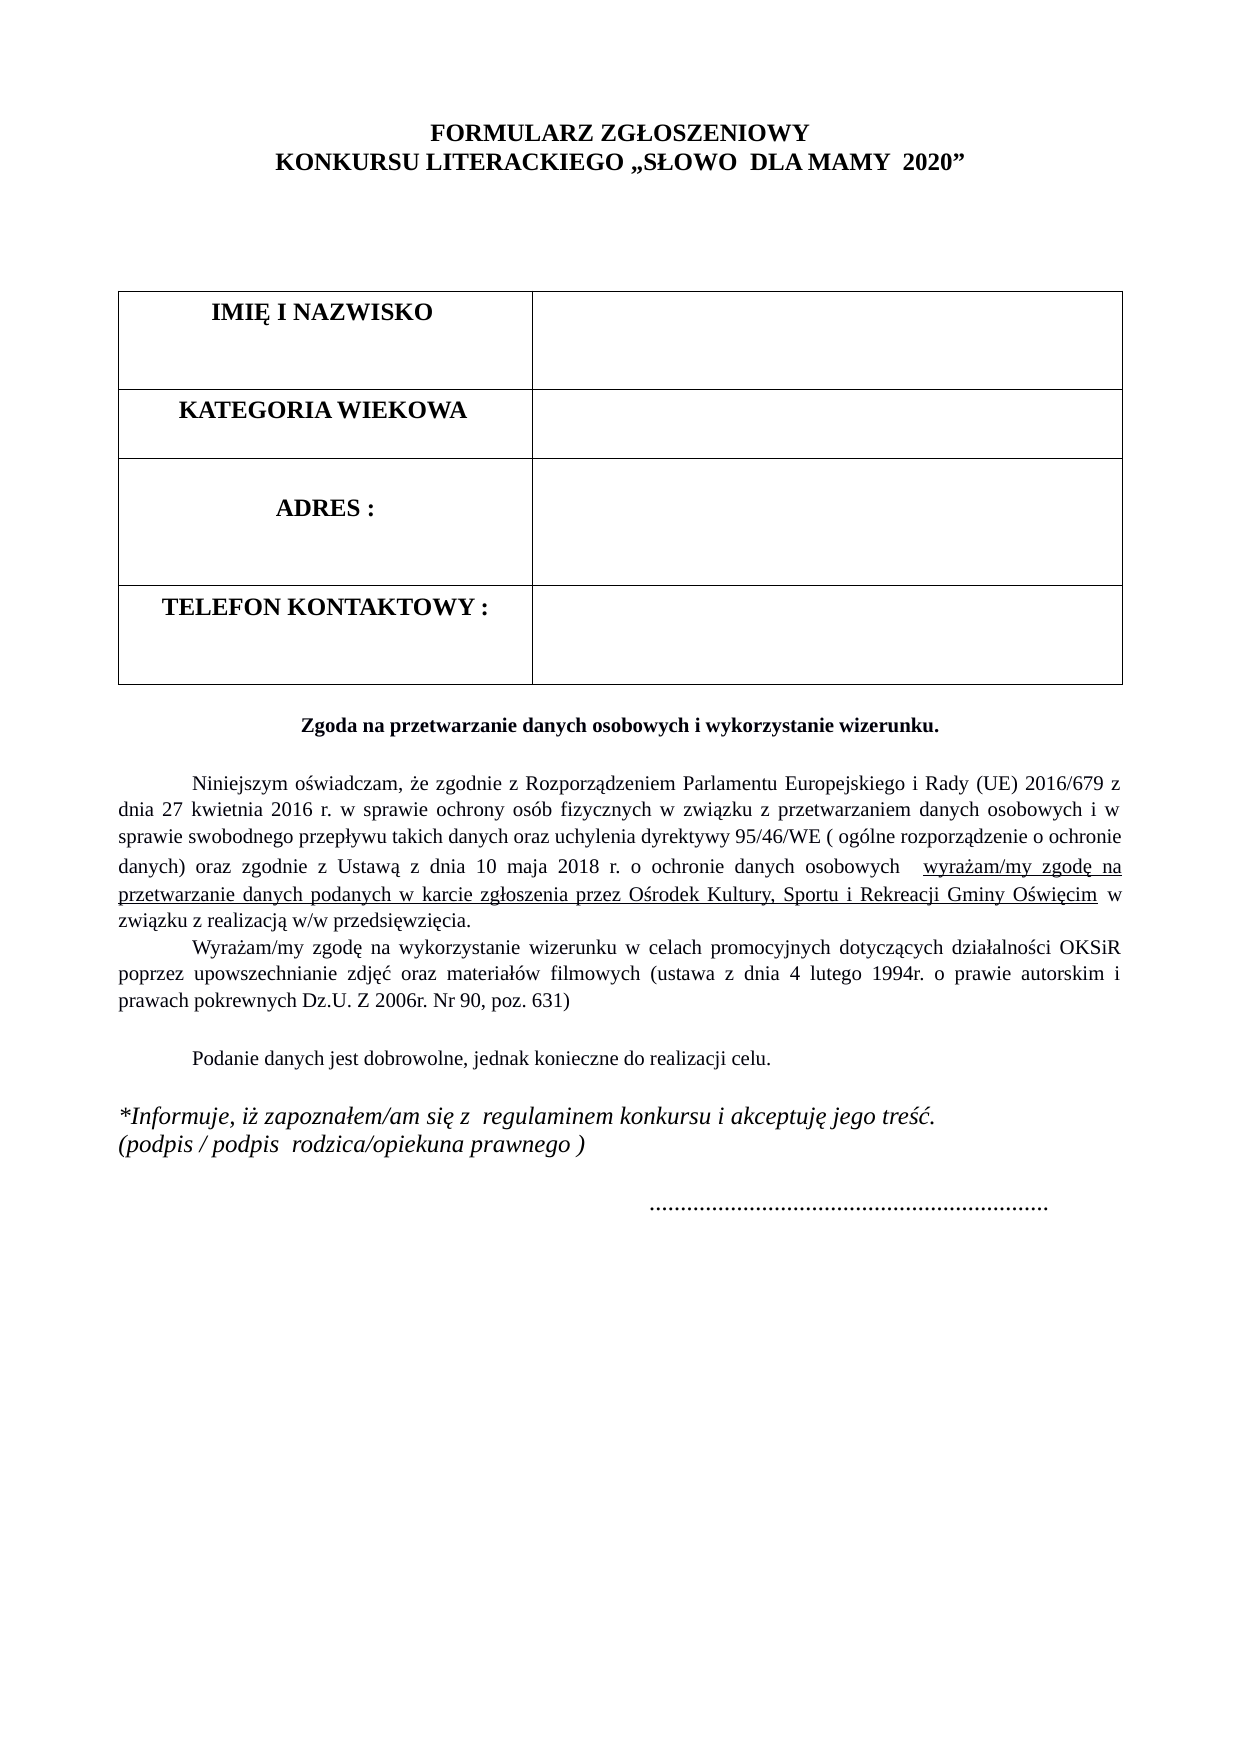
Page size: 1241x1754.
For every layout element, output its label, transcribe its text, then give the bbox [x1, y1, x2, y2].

table_header [533, 292, 1122, 389]
text Wyrażam/my zgodę na wykorzystanie wizerunku w celach promocyjnych dotyczących działalności OKSiR poprzez upowszechnianie zdjęć oraz materiałów filmowych (ustawa z dnia 4 lutego 1994r. o prawie autorskim i prawach pokrewnych Dz.U. Z 2006r. Nr 90, poz. 631) [118, 935, 1122, 1012]
text FORMULARZ ZGŁOSZENIOWY [118, 118, 1122, 147]
text ................................................................ [118, 1187, 1122, 1216]
text Niniejszym oświadczam, że zgodnie z Rozporządzeniem Parlamentu Europejskiego i Rady (UE) 2016/679 z dnia 27 kwietnia 2016 r. w sprawie ochrony osób fizycznych w związku z przetwarzaniem danych osobowych i w sprawie swobodnego przepływu takich danych oraz uchylenia dyrektywy 95/46/WE ( ogólne rozporządzenie o ochronie danych) oraz zgodnie z Ustawą z dnia 10 maja 2018 r. o ochronie danych osobowych wyrażam/my zgodę na przetwarzanie danych podanych w karcie zgłoszenia przez Ośrodek Kultury, Sportu i Rekreacji Gminy Oświęcim w związku z realizacją w/w przedsięwzięcia. [118, 771, 1122, 932]
table_cell KATEGORIA WIEKOWA [119, 390, 532, 458]
table_cell ADRES : [119, 459, 532, 585]
table_cell [533, 390, 1122, 458]
table_header IMIĘ I NAZWISKO [119, 292, 532, 389]
text (podpis / podpis rodzica/opiekuna prawnego ) [118, 1129, 1122, 1158]
table_cell TELEFON KONTAKTOWY : [119, 586, 532, 683]
table_cell [533, 586, 1122, 683]
text Zgoda na przetwarzanie danych osobowych i wykorzystanie wizerunku. [118, 713, 1122, 737]
table_cell [533, 459, 1122, 585]
text *Informuje, iż zapoznałem/am się z regulaminem konkursu i akceptuję jego treść. [118, 1101, 1122, 1129]
text Podanie danych jest dobrowolne, jednak konieczne do realizacji celu. [118, 1046, 1122, 1070]
text KONKURSU LITERACKIEGO „SŁOWO DLA MAMY 2020” [118, 147, 1122, 176]
